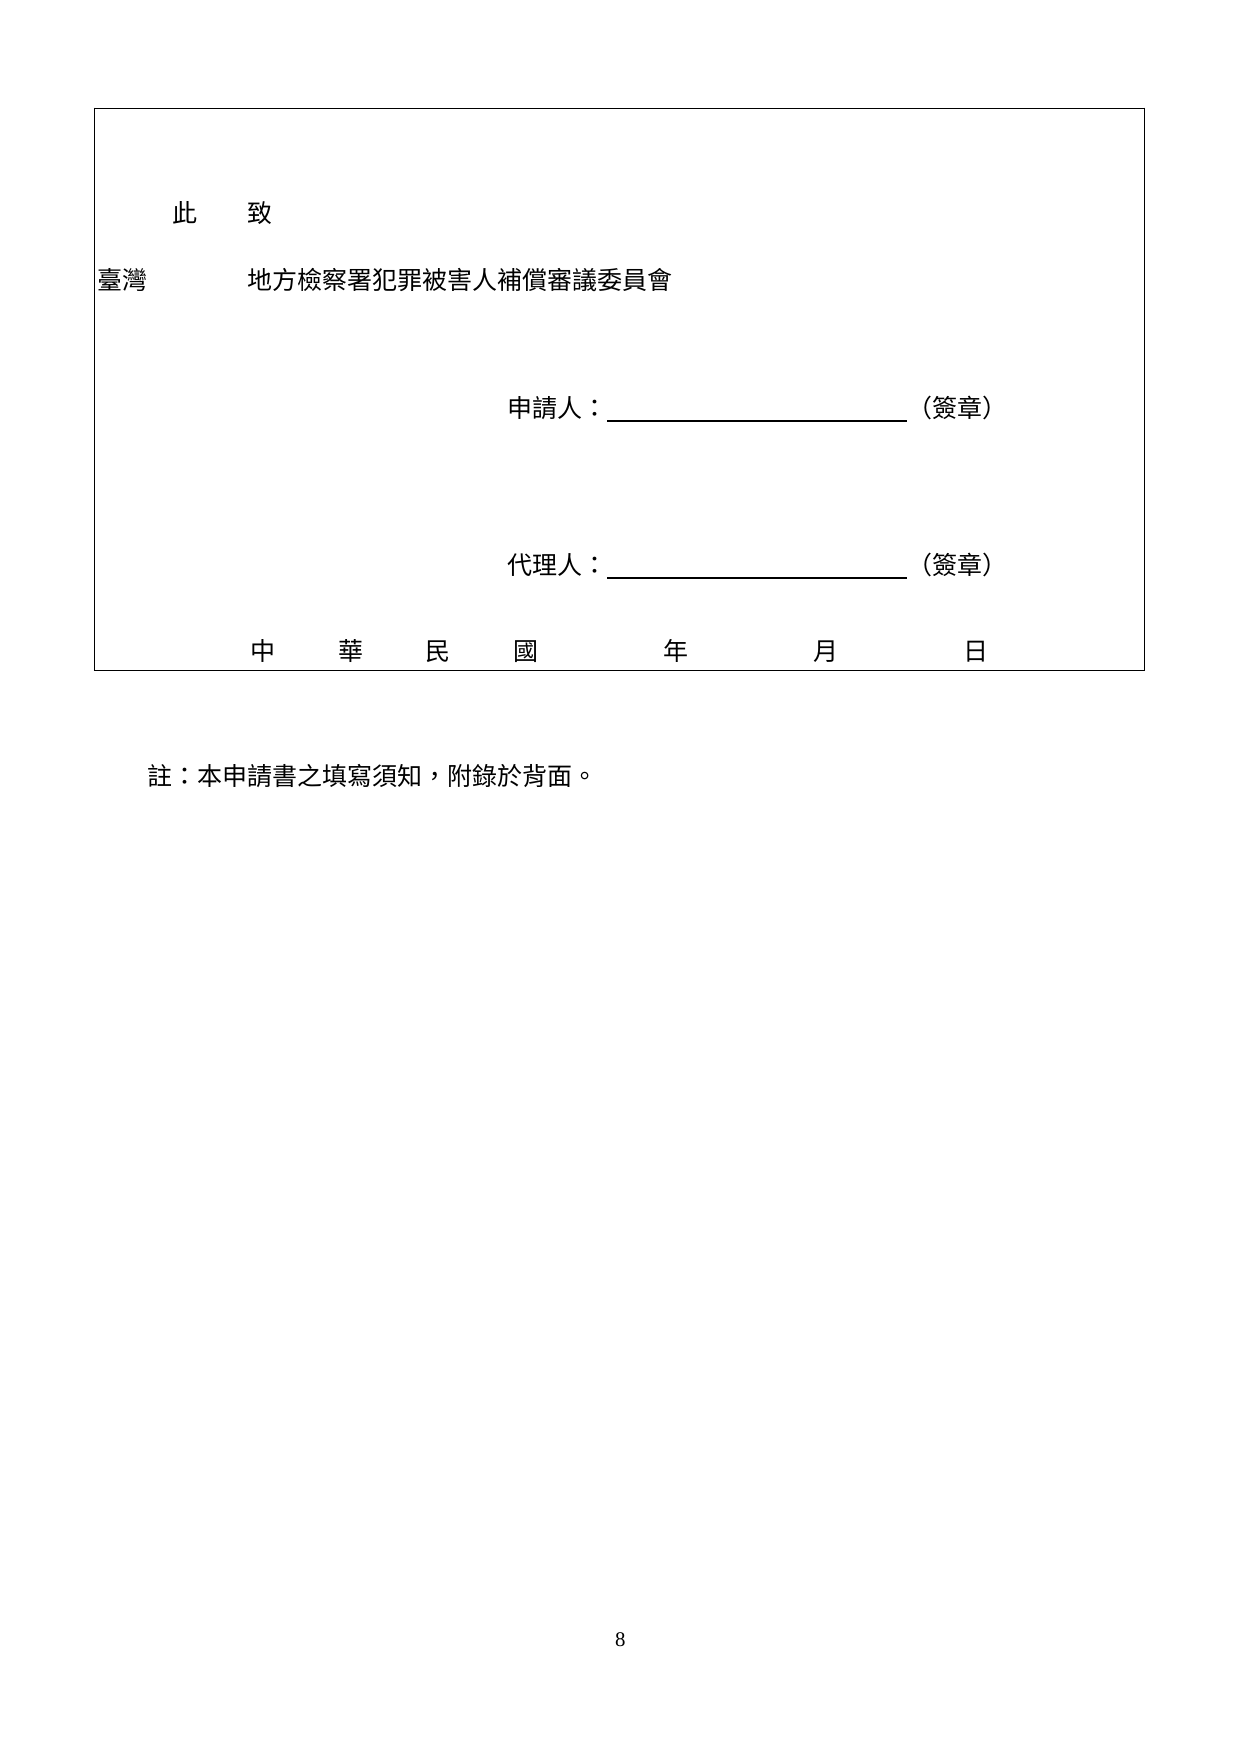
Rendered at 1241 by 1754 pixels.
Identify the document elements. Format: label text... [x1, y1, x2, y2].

text 註：本申請書之填寫須知，附錄於背面。 [148, 733, 1092, 795]
table_cell 此 致 臺灣 地方檢察署犯罪被害人補償審議委員會 申請人： （簽章） 代理人： （簽章） 中 華 民 國 年 月 日 [95, 109, 1144, 670]
